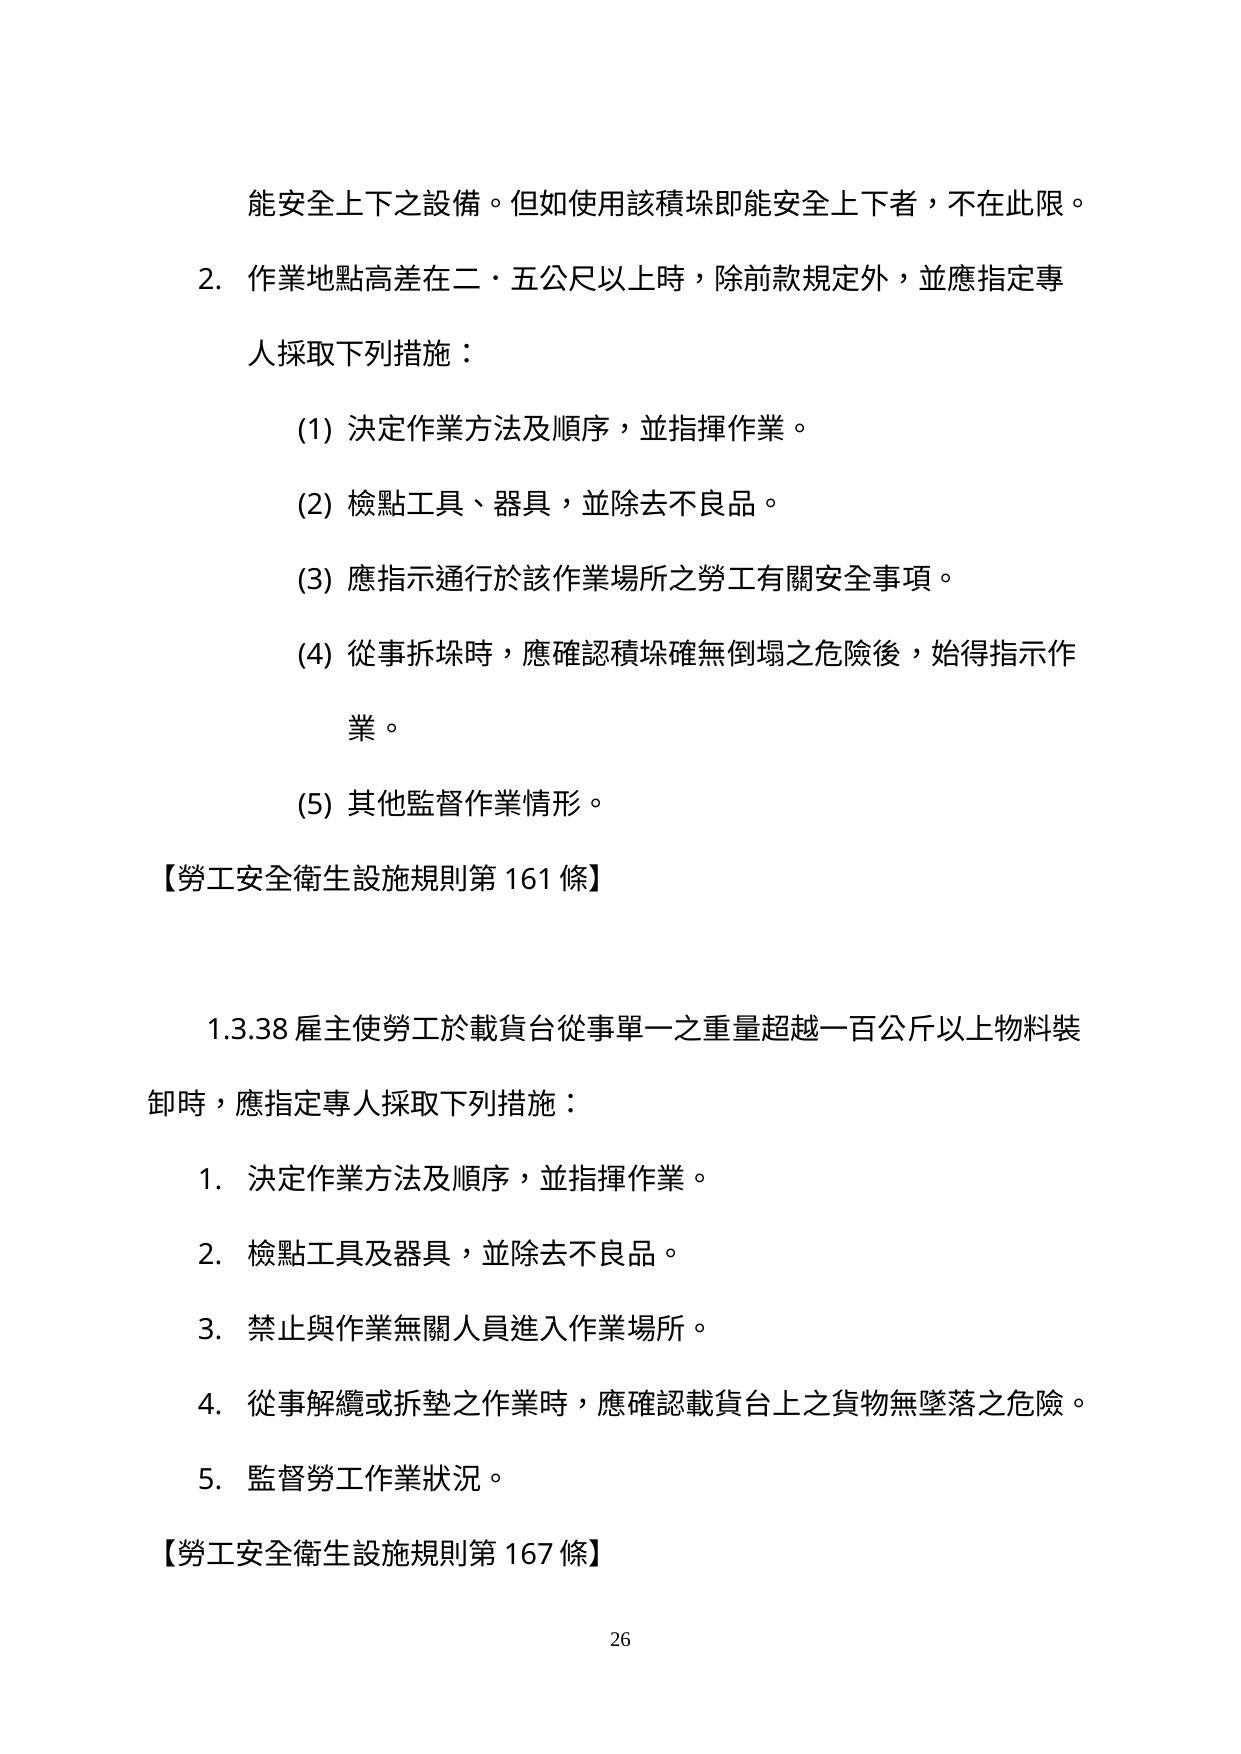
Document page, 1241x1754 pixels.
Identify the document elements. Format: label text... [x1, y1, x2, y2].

list 決定作業方法及順序，並指揮作業。 [198, 1139, 1092, 1214]
list 檢點工具及器具，並除去不良品。 [198, 1214, 1092, 1289]
list 決定作業方法及順序，並指揮作業。 [298, 389, 1092, 464]
list 其他監督作業情形。 [298, 764, 1092, 839]
list 應指示通行於該作業場所之勞工有關安全事項。 [298, 539, 1092, 614]
list 從事拆垛時，應確認積垛確無倒塌之危險後，始得指示作業。 [298, 614, 1092, 764]
list 從事解纜或拆墊之作業時，應確認載貨台上之貨物無墜落之危險。 [198, 1364, 1092, 1439]
list 作業地點高差在二．五公尺以上時，除前款規定外，並應指定專人採取下列措施： [198, 239, 1092, 389]
list 監督勞工作業狀況。 [198, 1439, 1092, 1514]
text 1.3.38雇主使勞工於載貨台從事單一之重量超越一百公斤以上物料裝卸時，應指定專人採取下列措施： [148, 989, 1092, 1139]
list 能安全上下之設備。但如使用該積垛即能安全上下者，不在此限。 [198, 164, 1092, 239]
list 禁止與作業無關人員進入作業場所。 [198, 1289, 1092, 1364]
text 【勞工安全衛生設施規則第167條】 [148, 1514, 1092, 1589]
text 【勞工安全衛生設施規則第161條】 [148, 839, 1092, 914]
list 檢點工具、器具，並除去不良品。 [298, 464, 1092, 539]
